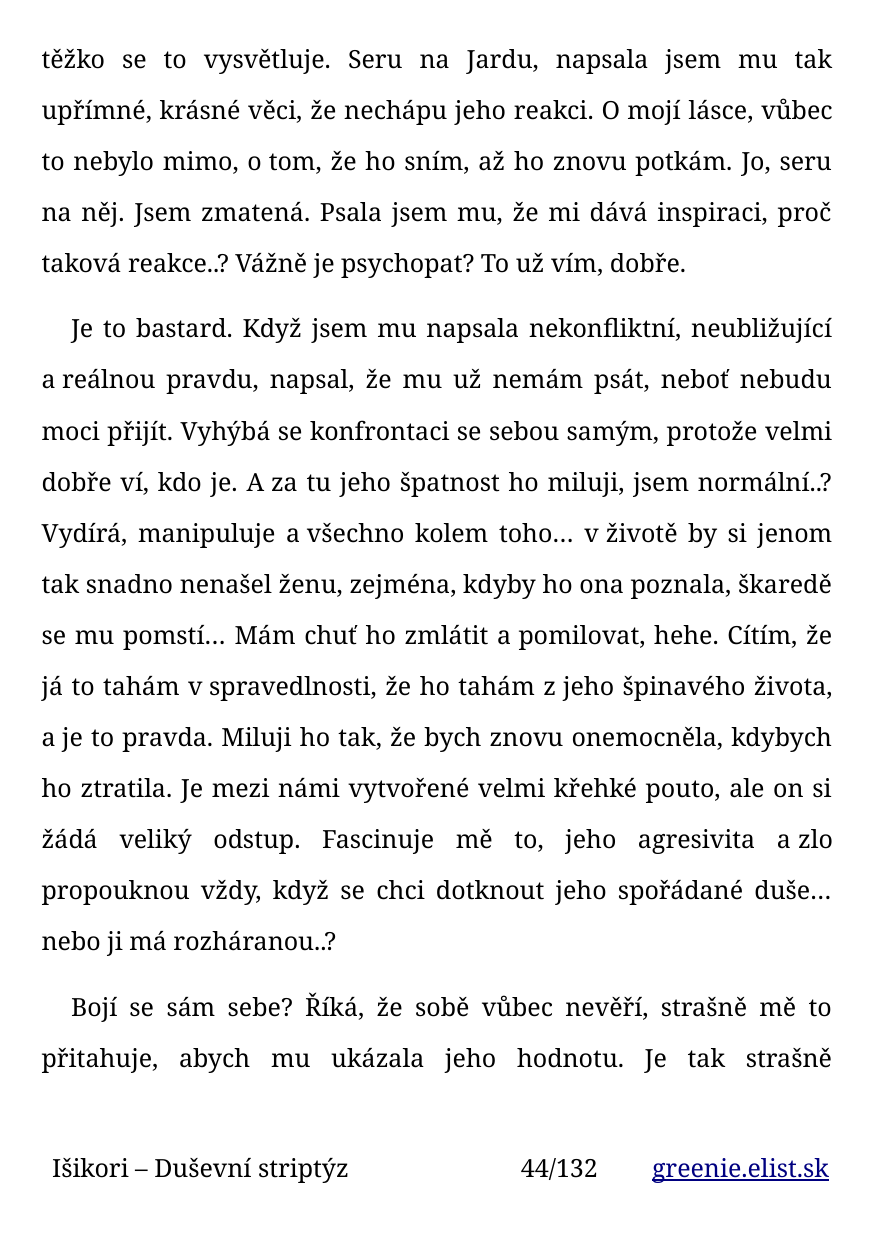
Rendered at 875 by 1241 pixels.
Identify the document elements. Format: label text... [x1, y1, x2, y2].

text Bojí se sám sebe? Říká, že sobě vůbec nevěří, strašně mě to přitahuje, abych mu ukázala jeho hodnotu. Je tak strašně [41, 989, 833, 1074]
text Je to bastard. Když jsem mu napsala nekonfliktní, neubližující a reálnou pravdu, napsal, že mu už nemám psát, neboť nebudu moci přijít. Vyhýbá se konfrontaci se sebou samým, protože velmi dobře ví, kdo je. A za tu jeho špatnost ho miluji, jsem normální..? Vydírá, manipuluje a všechno kolem toho… v životě by si jenom tak snadno nenašel ženu, zejména, kdyby ho ona poznala, škaredě se mu pomstí… Mám chuť ho zmlátit a pomilovat, hehe. Cítím, že já to tahám v spravedlnosti, že ho tahám z jeho špinavého života, a je to pravda. Miluji ho tak, že bych znovu onemocněla, kdybych ho ztratila. Je mezi námi vytvořené velmi křehké pouto, ale on si žádá veliký odstup. Fascinuje mě to, jeho agresivita a zlo propouknou vždy, když se chci dotknout jeho spořádané duše… nebo ji má rozháranou..? [41, 311, 833, 958]
text těžko se to vysvětluje. Seru na Jardu, napsala jsem mu tak upřímné, krásné věci, že nechápu jeho reakci. O mojí lásce, vůbec to nebylo mimo, o tom, že ho sním, až ho znovu potkám. Jo, seru na něj. Jsem zmatená. Psala jsem mu, že mi dává inspiraci, proč taková reakce..? Vážně je psychopat? To už vím, dobře. [41, 41, 833, 279]
